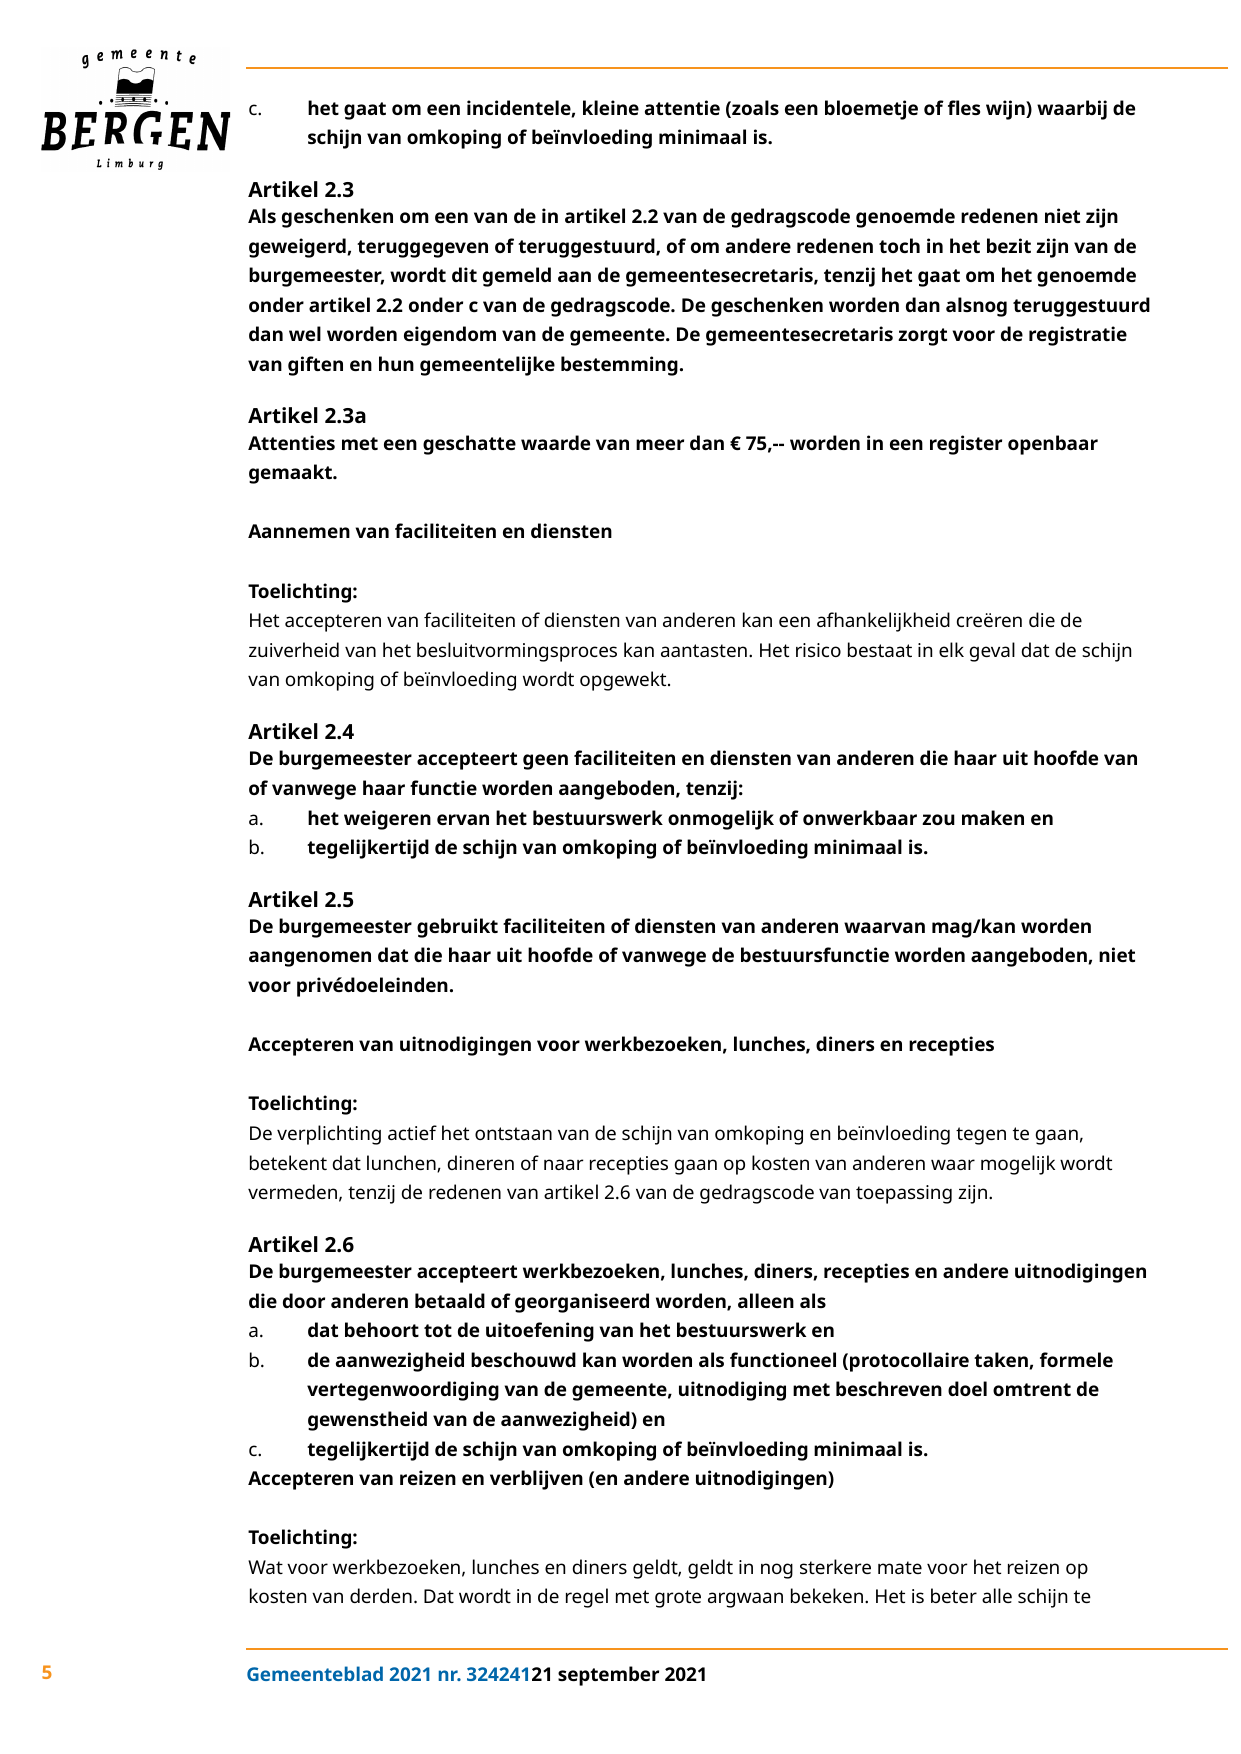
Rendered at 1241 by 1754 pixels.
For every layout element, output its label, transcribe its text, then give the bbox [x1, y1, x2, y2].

text Aannemen van faciliteiten en diensten [248, 519, 1152, 544]
text De burgemeester gebruikt faciliteiten of diensten van anderen waarvan mag/kan worden aangenomen dat die haar uit hoofde of vanwege de bestuursfunctie worden aangeboden, niet voor privédoeleinden. [248, 913, 1152, 998]
list het weigeren ervan het bestuurswerk onmogelijk of onwerkbaar zou maken en [248, 805, 1152, 830]
text De burgemeester accepteert geen faciliteiten en diensten van anderen die haar uit hoofde van of vanwege haar functie worden aangeboden, tenzij: [248, 746, 1152, 801]
text Artikel 2.3a [248, 402, 1152, 430]
text De verplichting actief het ontstaan van de schijn van omkoping en beïnvloeding tegen te gaan, betekent dat lunchen, dineren of naar recepties gaan op kosten van anderen waar mogelijk wordt vermeden, tenzij de redenen van artikel 2.6 van de gedragscode van toepassing zijn. [248, 1120, 1152, 1205]
text Artikel 2.5 [248, 885, 1152, 913]
picture [41, 47, 231, 172]
text Accepteren van uitnodigingen voor werkbezoeken, lunches, diners en recepties [248, 1031, 1152, 1057]
list tegelijkertijd de schijn van omkoping of beïnvloeding minimaal is. [248, 834, 1152, 860]
text Artikel 2.6 [248, 1230, 1152, 1258]
text Als geschenken om een van de in artikel 2.2 van de gedragscode genoemde redenen niet zijn geweigerd, teruggegeven of teruggestuurd, of om andere redenen toch in het bezit zijn van de burgemeester, wordt dit gemeld aan de gemeentesecretaris, tenzij het gaat om het genoemde onder artikel 2.2 onder c van de gedragscode. De geschenken worden dan alsnog teruggestuurd dan wel worden eigendom van de gemeente. De gemeentesecretaris zorgt voor de registratie van giften en hun gemeentelijke bestemming. [248, 203, 1152, 377]
text Toelichting: [248, 578, 1152, 604]
text Artikel 2.3 [248, 175, 1152, 203]
text Toelichting: [248, 1524, 1152, 1550]
list tegelijkertijd de schijn van omkoping of beïnvloeding minimaal is. [248, 1436, 1152, 1461]
list dat behoort tot de uitoefening van het bestuurswerk en [248, 1317, 1152, 1343]
list de aanwezigheid beschouwd kan worden als functioneel (protocollaire taken, formele vertegenwoordiging van de gemeente, uitnodiging met beschreven doel omtrent de gewenstheid van de aanwezigheid) en [248, 1347, 1152, 1432]
text Toelichting: [248, 1091, 1152, 1116]
text Het accepteren van faciliteiten of diensten van anderen kan een afhankelijkheid creëren die de zuiverheid van het besluitvormingsproces kan aantasten. Het risico bestaat in elk geval dat de schijn van omkoping of beïnvloeding wordt opgewekt. [248, 607, 1152, 692]
list het gaat om een incidentele, kleine attentie (zoals een bloemetje of fles wijn) waarbij de schijn van omkoping of beïnvloeding minimaal is. [248, 95, 1152, 150]
text Accepteren van reizen en verblijven (en andere uitnodigingen) [248, 1465, 1152, 1491]
text Wat voor werkbezoeken, lunches en diners geldt, geldt in nog sterkere mate voor het reizen op kosten van derden. Dat wordt in de regel met grote argwaan bekeken. Het is beter alle schijn te [248, 1554, 1152, 1609]
text De burgemeester accepteert werkbezoeken, lunches, diners, recepties en andere uitnodigingen die door anderen betaald of georganiseerd worden, alleen als [248, 1258, 1152, 1313]
text Artikel 2.4 [248, 717, 1152, 746]
text Attenties met een geschatte waarde van meer dan € 75,-- worden in een register openbaar gemaakt. [248, 430, 1152, 485]
